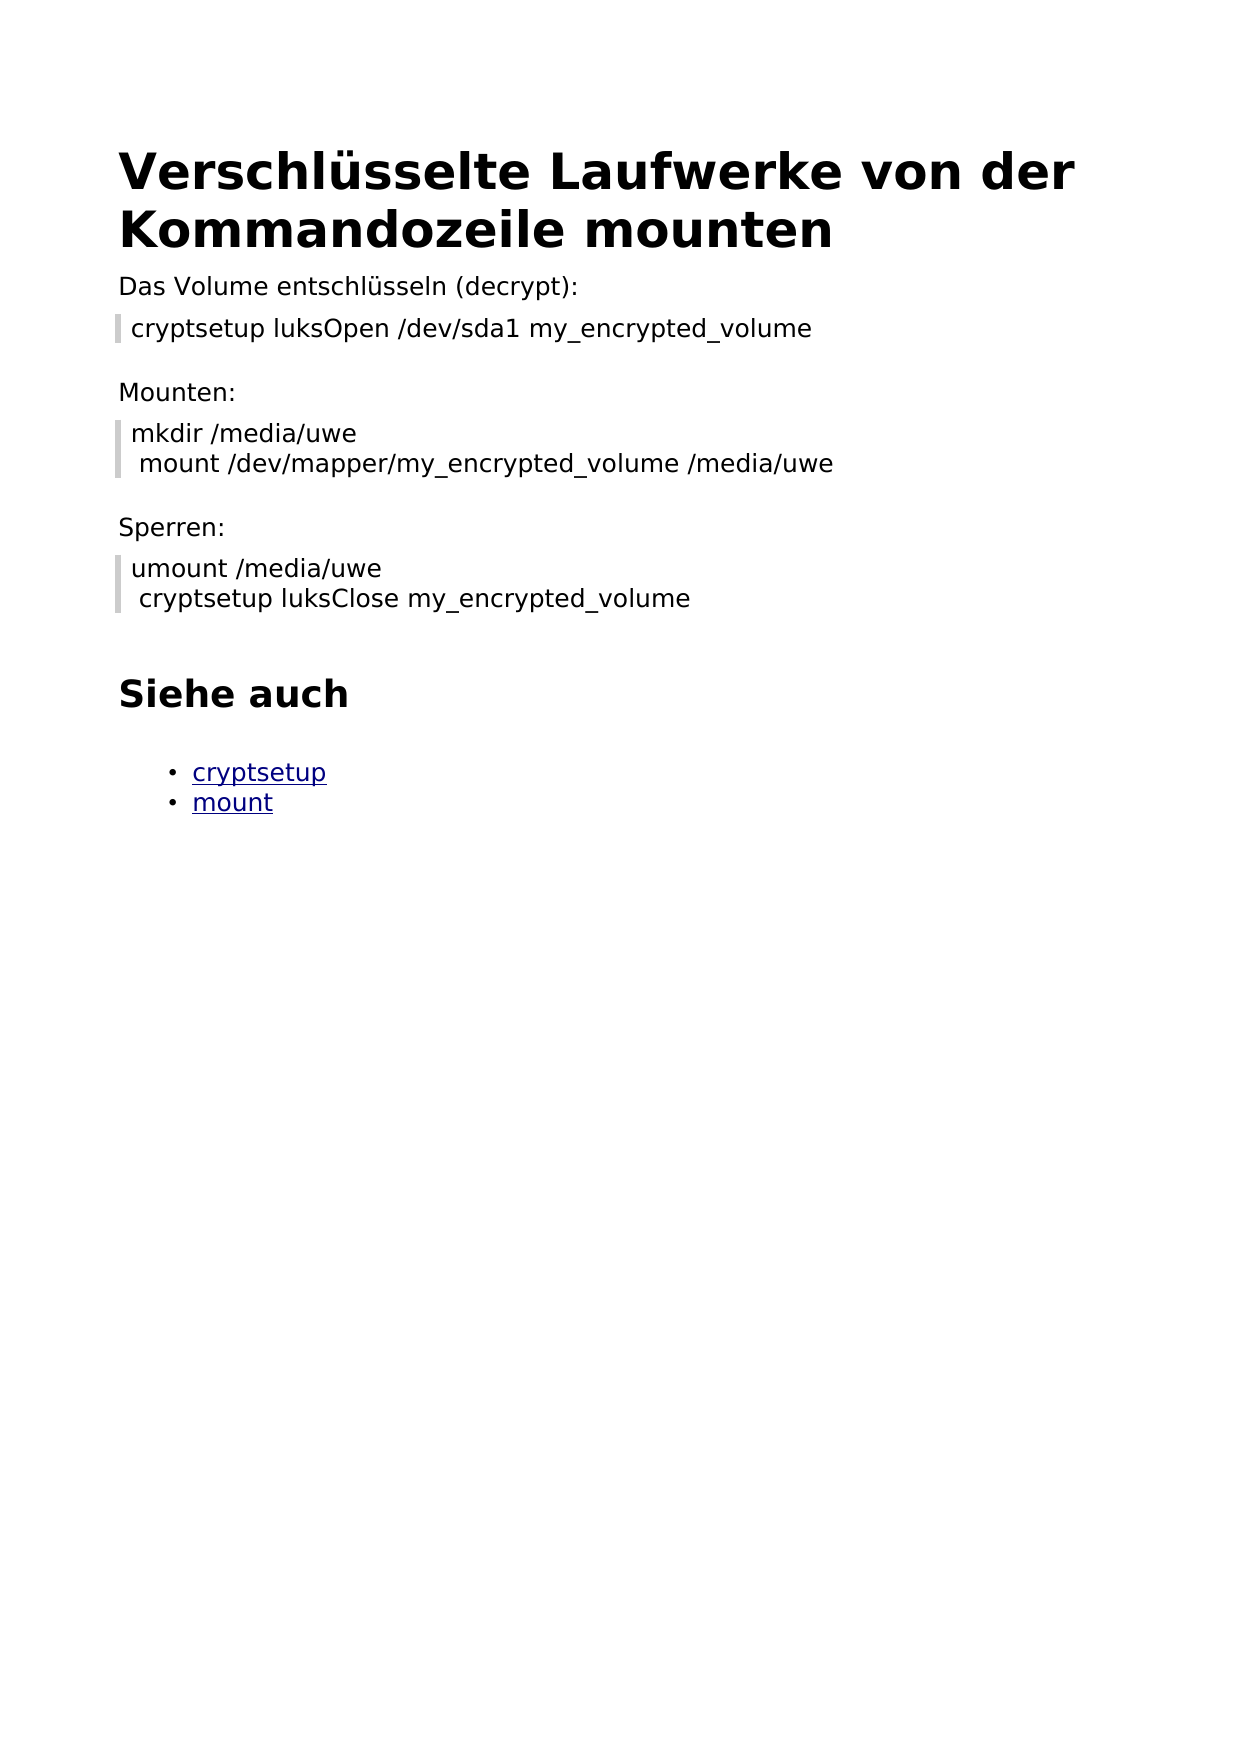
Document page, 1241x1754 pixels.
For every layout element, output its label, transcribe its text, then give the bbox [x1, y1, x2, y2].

list mount [177, 788, 1122, 817]
text Sperren: [118, 513, 1122, 542]
text Das Volume entschlüsseln (decrypt): [118, 272, 1122, 301]
list cryptsetup [177, 758, 1122, 788]
subtitle Verschlüsselte Laufwerke von der Kommandozeile mounten [118, 143, 1122, 259]
text Mounten: [118, 378, 1122, 407]
table_header mkdir /media/uwe mount /dev/mapper/my_encrypted_volume /media/uwe [121, 420, 1122, 478]
table_header umount /media/uwe cryptsetup luksClose my_encrypted_volume [121, 555, 1122, 613]
table_header cryptsetup luksOpen /dev/sda1 my_encrypted_volume [121, 314, 1122, 343]
subtitle Siehe auch [118, 673, 1122, 717]
